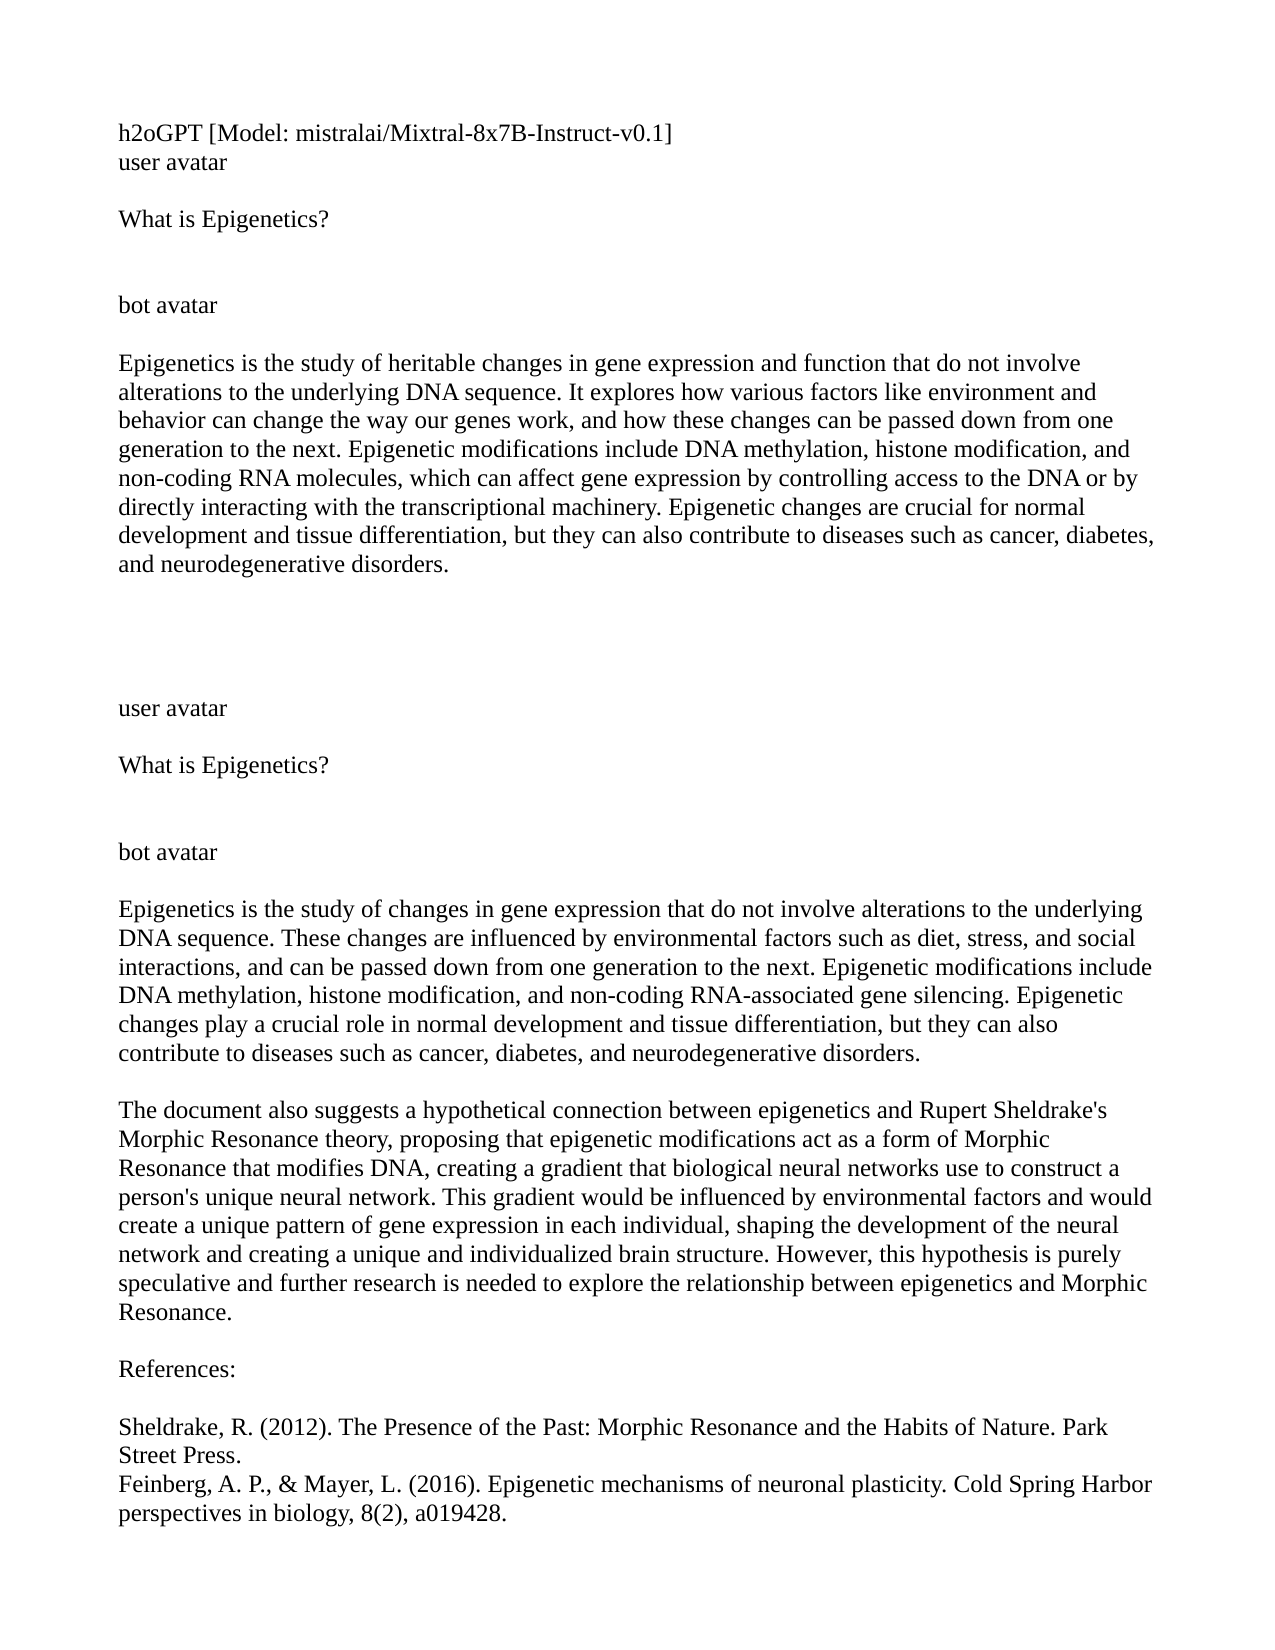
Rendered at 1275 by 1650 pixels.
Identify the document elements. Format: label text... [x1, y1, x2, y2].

text bot avatar [118, 291, 1157, 319]
text Epigenetics is the study of heritable changes in gene expression and function that do not involve alterations to the underlying DNA sequence. It explores how various factors like environment and behavior can change the way our genes work, and how these changes can be passed down from one generation to the next. Epigenetic modifications include DNA methylation, histone modification, and non-coding RNA molecules, which can affect gene expression by controlling access to the DNA or by directly interacting with the transcriptional machinery. Epigenetic changes are crucial for normal development and tissue differentiation, but they can also contribute to diseases such as cancer, diabetes, and neurodegenerative disorders. [118, 348, 1157, 578]
text h2oGPT [Model: mistralai/Mixtral-8x7B-Instruct-v0.1] [118, 118, 1157, 147]
text References: [118, 1354, 1157, 1383]
text The document also suggests a hypothetical connection between epigenetics and Rupert Sheldrake's Morphic Resonance theory, proposing that epigenetic modifications act as a form of Morphic Resonance that modifies DNA, creating a gradient that biological neural networks use to construct a person's unique neural network. This gradient would be influenced by environmental factors and would create a unique pattern of gene expression in each individual, shaping the development of the neural network and creating a unique and individualized brain structure. However, this hypothesis is purely speculative and further research is needed to explore the relationship between epigenetics and Morphic Resonance. [118, 1096, 1157, 1326]
text Sheldrake, R. (2012). The Presence of the Past: Morphic Resonance and the Habits of Nature. Park Street Press. [118, 1412, 1157, 1469]
text user avatar [118, 693, 1157, 722]
text bot avatar [118, 837, 1157, 866]
text What is Epigenetics? [118, 204, 1157, 233]
text Epigenetics is the study of changes in gene expression that do not involve alterations to the underlying DNA sequence. These changes are influenced by environmental factors such as diet, stress, and social interactions, and can be passed down from one generation to the next. Epigenetic modifications include DNA methylation, histone modification, and non-coding RNA-associated gene silencing. Epigenetic changes play a crucial role in normal development and tissue differentiation, but they can also contribute to diseases such as cancer, diabetes, and neurodegenerative disorders. [118, 894, 1157, 1067]
text user avatar [118, 147, 1157, 176]
text What is Epigenetics? [118, 751, 1157, 779]
text Feinberg, A. P., & Mayer, L. (2016). Epigenetic mechanisms of neuronal plasticity. Cold Spring Harbor perspectives in biology, 8(2), a019428. [118, 1469, 1157, 1527]
